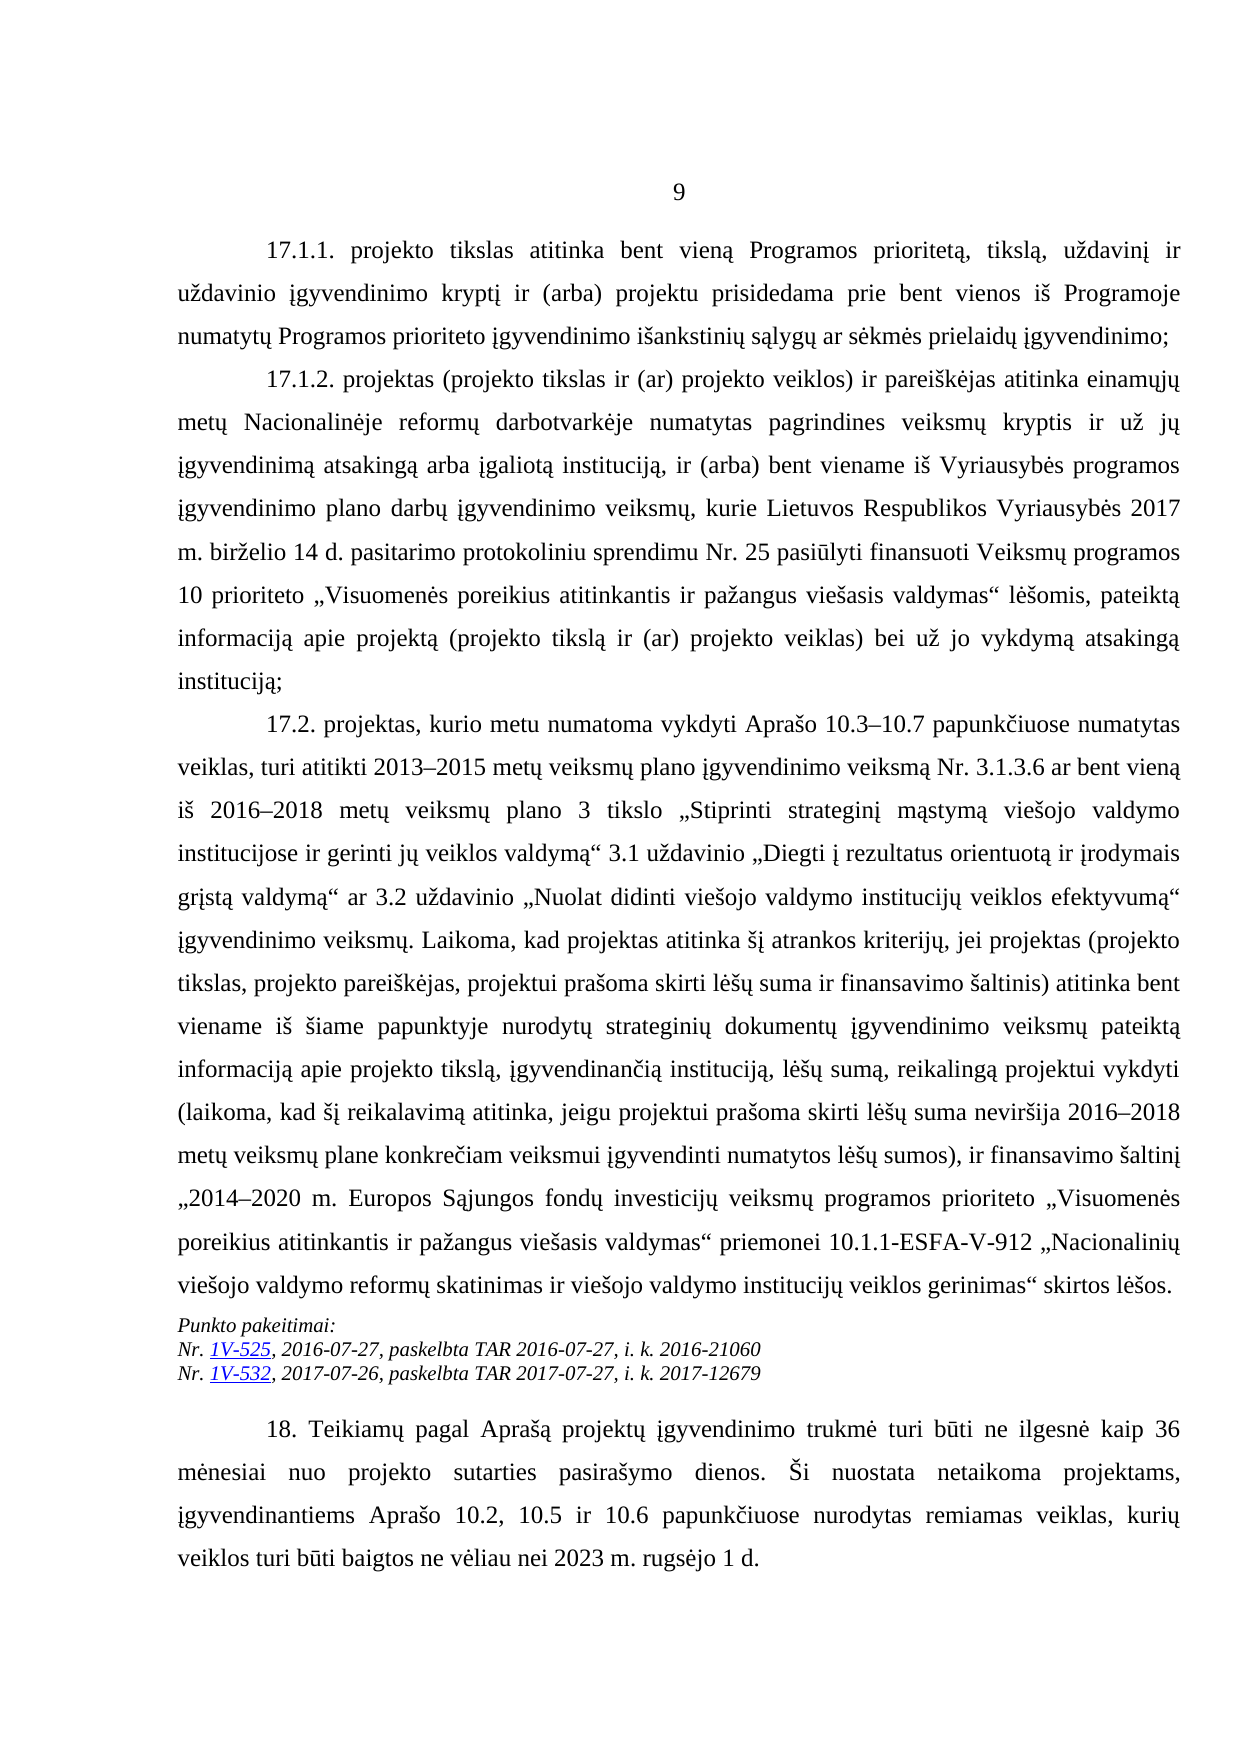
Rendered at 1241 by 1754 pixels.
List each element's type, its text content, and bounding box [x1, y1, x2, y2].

text Nr. 1V-525, 2016-07-27, paskelbta TAR 2016-07-27, i. k. 2016-21060 [177, 1337, 1181, 1361]
text 17.1.1. projekto tikslas atitinka bent vieną Programos prioritetą, tikslą, uždavinį ir uždavinio įgyvendinimo kryptį ir (arba) projektu prisidedama prie bent vienos iš Programoje numatytų Programos prioriteto įgyvendinimo išankstinių sąlygų ar sėkmės prielaidų įgyvendinimo; [177, 235, 1181, 350]
text Nr. 1V-532, 2017-07-26, paskelbta TAR 2017-07-27, i. k. 2017-12679 [177, 1361, 1181, 1385]
text Punkto pakeitimai: [177, 1313, 1181, 1337]
text 17.2. projektas, kurio metu numatoma vykdyti Aprašo 10.3–10.7 papunkčiuose numatytas veiklas, turi atitikti 2013–2015 metų veiksmų plano įgyvendinimo veiksmą Nr. 3.1.3.6 ar bent vieną iš 2016–2018 metų veiksmų plano 3 tikslo „Stiprinti strateginį mąstymą viešojo valdymo institucijose ir gerinti jų veiklos valdymą“ 3.1 uždavinio „Diegti į rezultatus orientuotą ir įrodymais grįstą valdymą“ ar 3.2 uždavinio „Nuolat didinti viešojo valdymo institucijų veiklos efektyvumą“ įgyvendinimo veiksmų. Laikoma, kad projektas atitinka šį atrankos kriterijų, jei projektas (projekto tikslas, projekto pareiškėjas, projektui prašoma skirti lėšų suma ir finansavimo šaltinis) atitinka bent viename iš šiame papunktyje nurodytų strateginių dokumentų įgyvendinimo veiksmų pateiktą informaciją apie projekto tikslą, įgyvendinančią instituciją, lėšų sumą, reikalingą projektui vykdyti (laikoma, kad šį reikalavimą atitinka, jeigu projektui prašoma skirti lėšų suma neviršija 2016–2018 metų veiksmų plane konkrečiam veiksmui įgyvendinti numatytos lėšų sumos), ir finansavimo šaltinį „2014–2020 m. Europos Sąjungos fondų investicijų veiksmų programos prioriteto „Visuomenės poreikius atitinkantis ir pažangus viešasis valdymas“ priemonei 10.1.1-ESFA-V-912 „Nacionalinių viešojo valdymo reformų skatinimas ir viešojo valdymo institucijų veiklos gerinimas“ skirtos lėšos. [177, 709, 1181, 1298]
text 17.1.2. projektas (projekto tikslas ir (ar) projekto veiklos) ir pareiškėjas atitinka einamųjų metų Nacionalinėje reformų darbotvarkėje numatytas pagrindines veiksmų kryptis ir už jų įgyvendinimą atsakingą arba įgaliotą instituciją, ir (arba) bent viename iš Vyriausybės programos įgyvendinimo plano darbų įgyvendinimo veiksmų, kurie Lietuvos Respublikos Vyriausybės 2017 m. birželio 14 d. pasitarimo protokoliniu sprendimu Nr. 25 pasiūlyti finansuoti Veiksmų programos 10 prioriteto „Visuomenės poreikius atitinkantis ir pažangus viešasis valdymas“ lėšomis, pateiktą informaciją apie projektą (projekto tikslą ir (ar) projekto veiklas) bei už jo vykdymą atsakingą instituciją; [177, 364, 1181, 695]
text 18. Teikiamų pagal Aprašą projektų įgyvendinimo trukmė turi būti ne ilgesnė kaip 36 mėnesiai nuo projekto sutarties pasirašymo dienos. Ši nuostata netaikoma projektams, įgyvendinantiems Aprašo 10.2, 10.5 ir 10.6 papunkčiuose nurodytas remiamas veiklas, kurių veiklos turi būti baigtos ne vėliau nei 2023 m. rugsėjo 1 d. [177, 1414, 1181, 1572]
